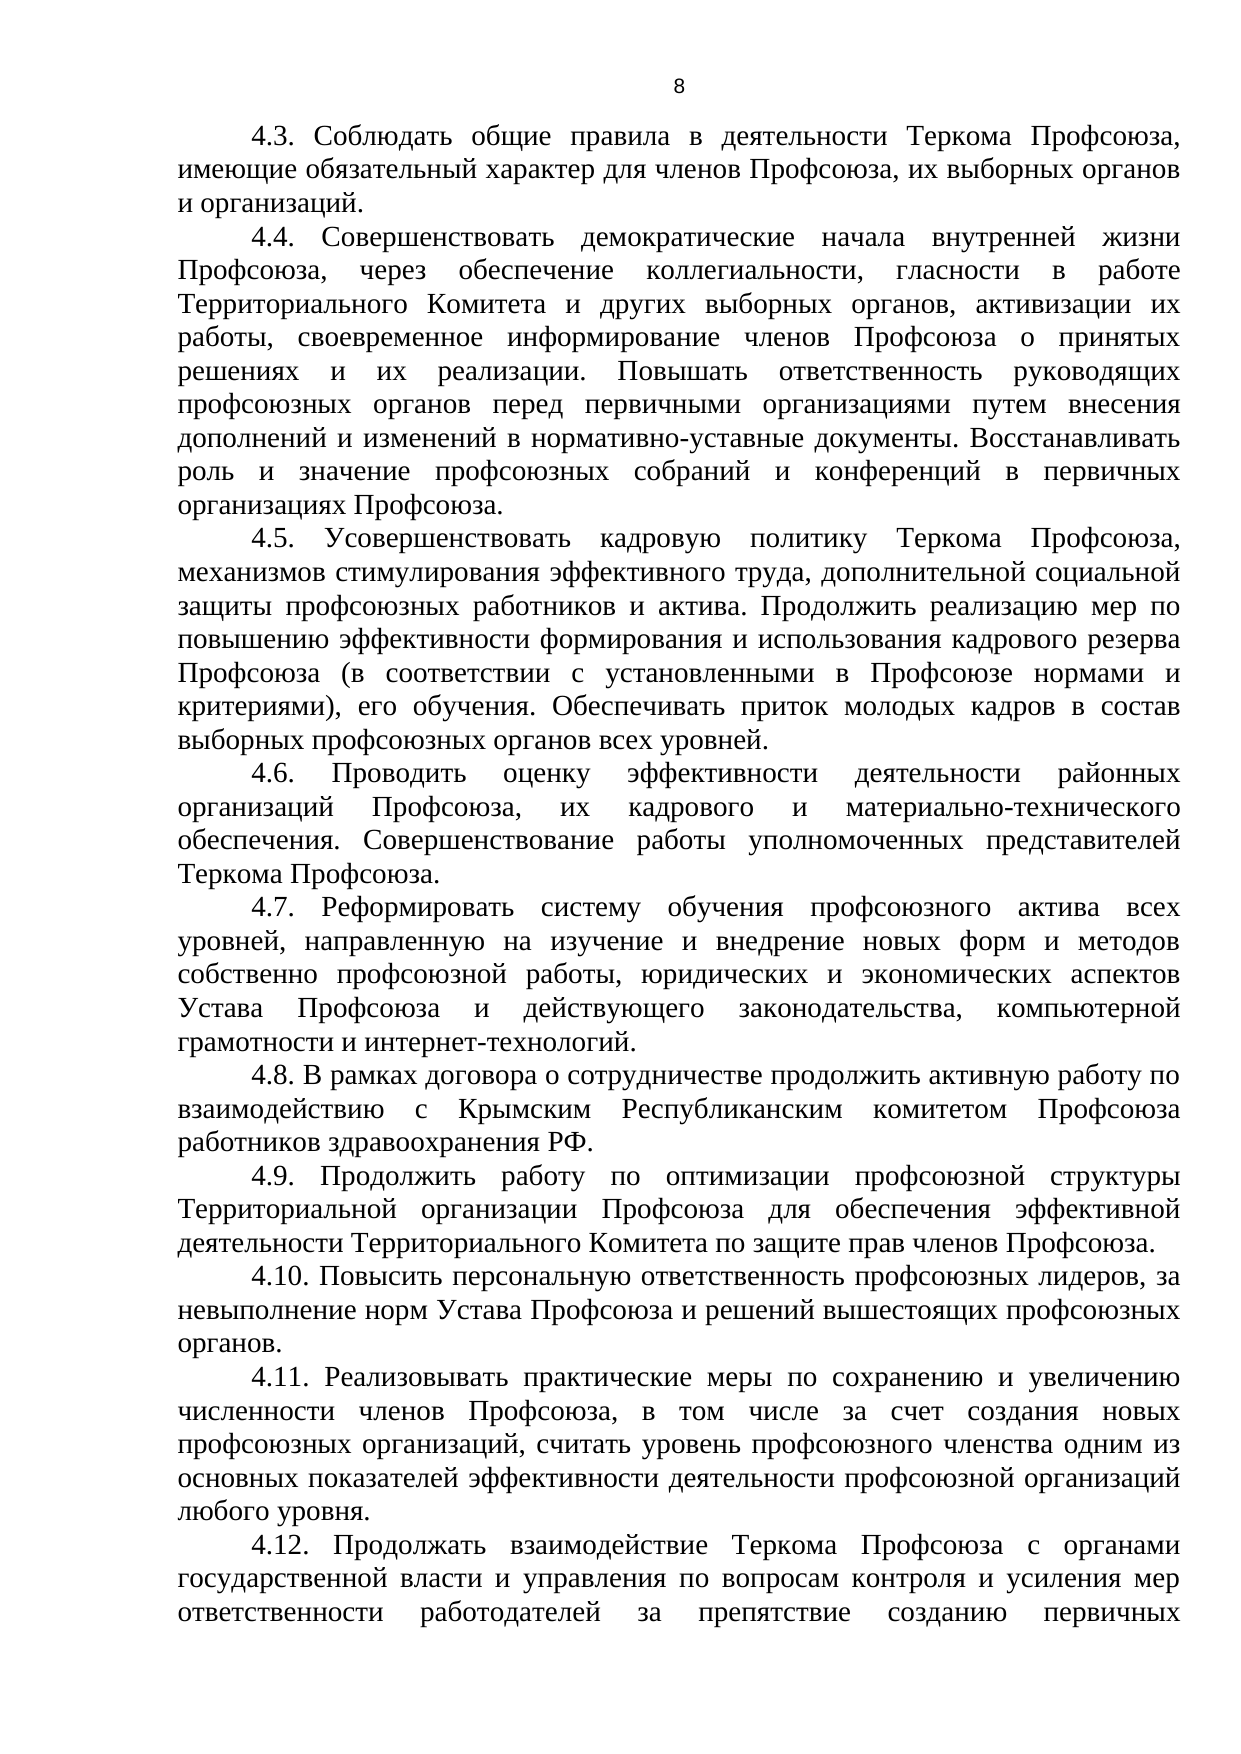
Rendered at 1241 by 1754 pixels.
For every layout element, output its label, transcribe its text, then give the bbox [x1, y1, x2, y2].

text 4.8. В рамках договора о сотрудничестве продолжить активную работу по взаимодействию с Крымским Республиканским комитетом Профсоюза работников здравоохранения РФ. [177, 1057, 1181, 1158]
text 4.11. Реализовывать практические меры по сохранению и увеличению численности членов Профсоюза, в том числе за счет создания новых профсоюзных организаций, считать уровень профсоюзного членства одним из основных показателей эффективности деятельности профсоюзной организаций любого уровня. [177, 1359, 1181, 1527]
text 4.9. Продолжить работу по оптимизации профсоюзной структуры Территориальной организации Профсоюза для обеспечения эффективной деятельности Территориального Комитета по защите прав членов Профсоюза. [177, 1158, 1181, 1258]
text 4.4. Совершенствовать демократические начала внутренней жизни Профсоюза, через обеспечение коллегиальности, гласности в работе Территориального Комитета и других выборных органов, активизации их работы, своевременное информирование членов Профсоюза о принятых решениях и их реализации. Повышать ответственность руководящих профсоюзных органов перед первичными организациями путем внесения дополнений и изменений в нормативно-уставные документы. Восстанавливать роль и значение профсоюзных собраний и конференций в первичных организациях Профсоюза. [177, 219, 1181, 521]
text 4.12. Продолжать взаимодействие Теркома Профсоюза с органами государственной власти и управления по вопросам контроля и усиления мер ответственности работодателей за препятствие созданию первичных [177, 1527, 1181, 1627]
text 4.3. Соблюдать общие правила в деятельности Теркома Профсоюза, имеющие обязательный характер для членов Профсоюза, их выборных органов и организаций. [177, 118, 1181, 219]
text 4.7. Реформировать систему обучения профсоюзного актива всех уровней, направленную на изучение и внедрение новых форм и методов собственно профсоюзной работы, юридических и экономических аспектов Устава Профсоюза и действующего законодательства, компьютерной грамотности и интернет-технологий. [177, 889, 1181, 1057]
text 4.10. Повысить персональную ответственность профсоюзных лидеров, за невыполнение норм Устава Профсоюза и решений вышестоящих профсоюзных органов. [177, 1258, 1181, 1359]
text 4.6. Проводить оценку эффективности деятельности районных организаций Профсоюза, их кадрового и материально-технического обеспечения. Совершенствование работы уполномоченных представителей Теркома Профсоюза. [177, 755, 1181, 889]
text 4.5. Усовершенствовать кадровую политику Теркома Профсоюза, механизмов стимулирования эффективного труда, дополнительной социальной защиты профсоюзных работников и актива. Продолжить реализацию мер по повышению эффективности формирования и использования кадрового резерва Профсоюза (в соответствии с установленными в Профсоюзе нормами и критериями), его обучения. Обеспечивать приток молодых кадров в состав выборных профсоюзных органов всех уровней. [177, 521, 1181, 755]
